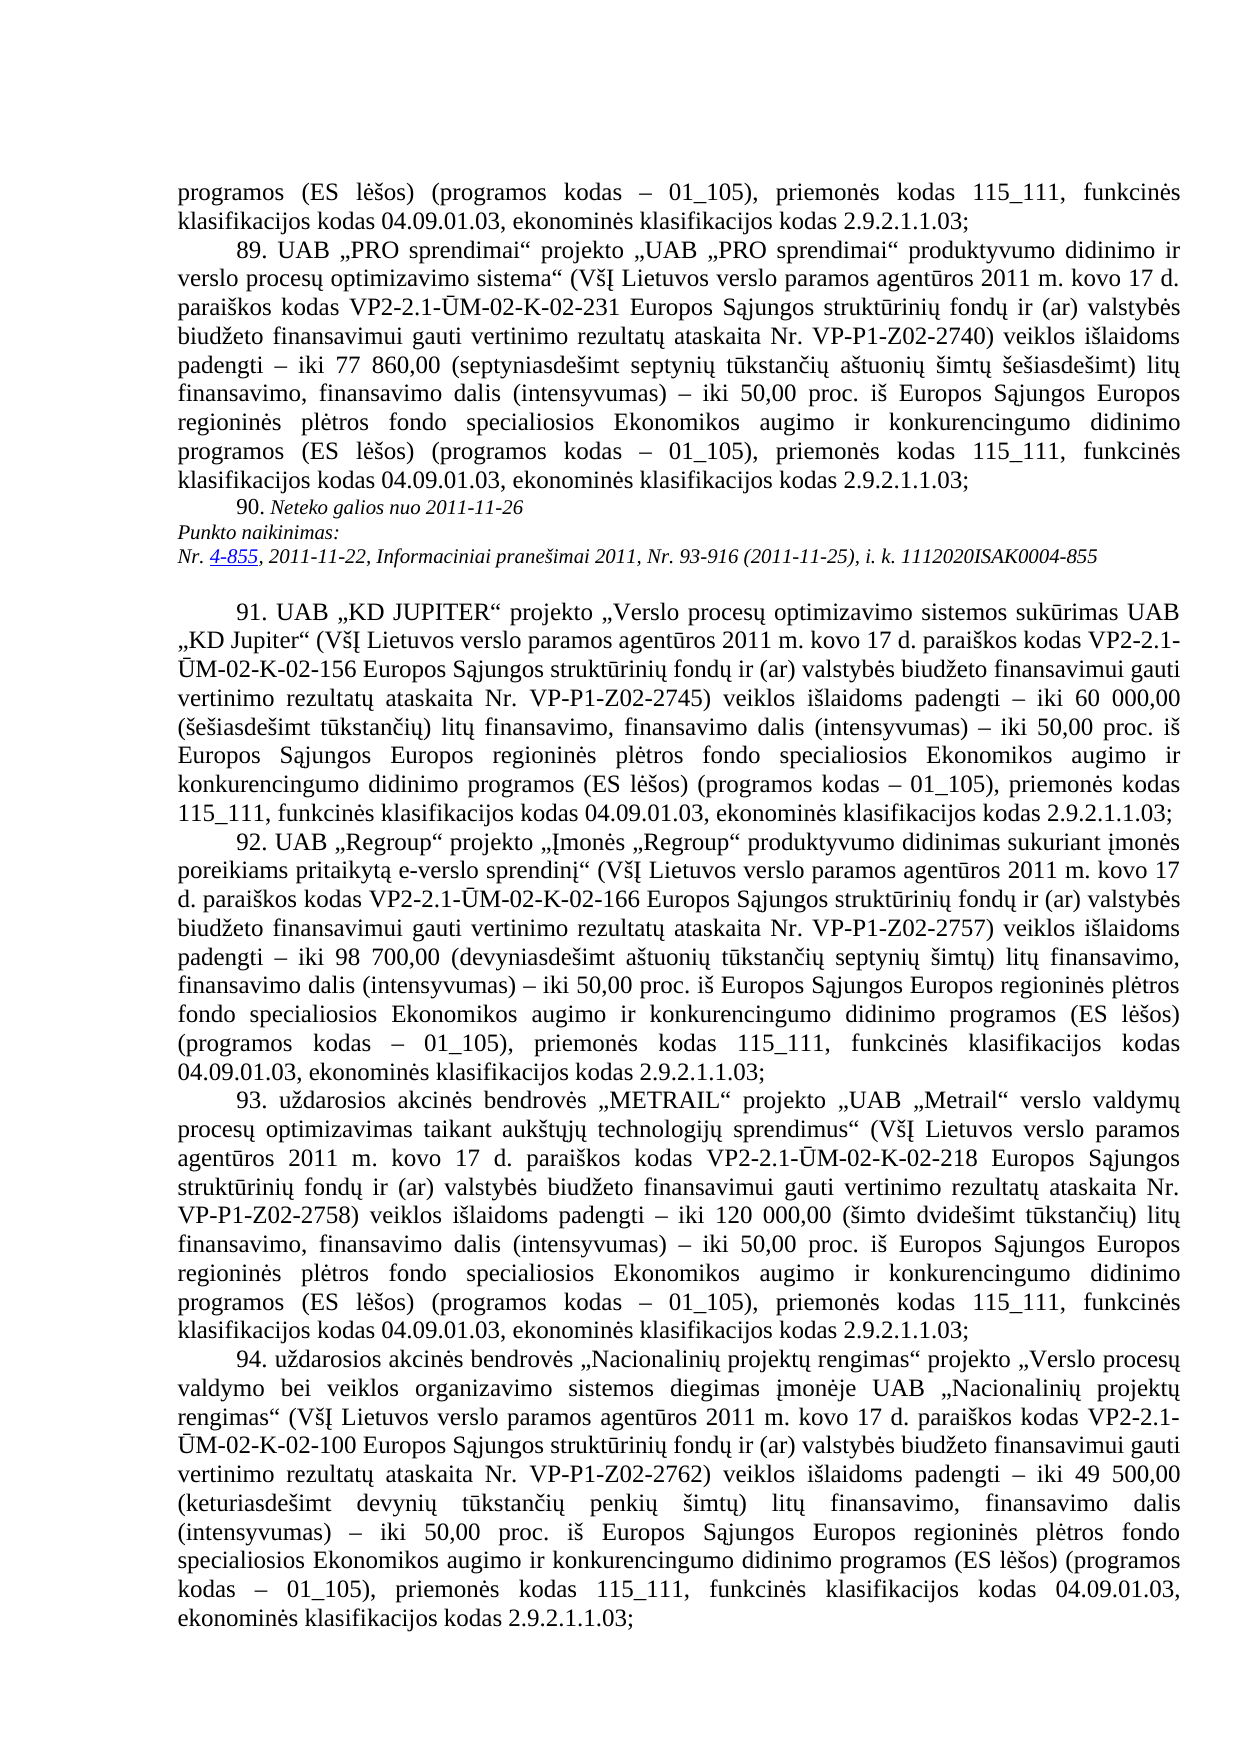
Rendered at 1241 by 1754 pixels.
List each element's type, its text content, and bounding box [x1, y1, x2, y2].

text programos (ES lėšos) (programos kodas – 01_105), priemonės kodas 115_111, funkcinės klasifikacijos kodas 04.09.01.03, ekonominės klasifikacijos kodas 2.9.2.1.1.03; [177, 177, 1181, 235]
text 93. uždarosios akcinės bendrovės „METRAIL“ projekto „UAB „Metrail“ verslo valdymų procesų optimizavimas taikant aukštųjų technologijų sprendimus“ (VšĮ Lietuvos verslo paramos agentūros 2011 m. kovo 17 d. paraiškos kodas VP2-2.1-ŪM-02-K-02-218 Europos Sąjungos struktūrinių fondų ir (ar) valstybės biudžeto finansavimui gauti vertinimo rezultatų ataskaita Nr. VP-P1-Z02-2758) veiklos išlaidoms padengti – iki 120 000,00 (šimto dvidešimt tūkstančių) litų finansavimo, finansavimo dalis (intensyvumas) – iki 50,00 proc. iš Europos Sąjungos Europos regioninės plėtros fondo specialiosios Ekonomikos augimo ir konkurencingumo didinimo programos (ES lėšos) (programos kodas – 01_105), priemonės kodas 115_111, funkcinės klasifikacijos kodas 04.09.01.03, ekonominės klasifikacijos kodas 2.9.2.1.1.03; [177, 1085, 1181, 1344]
text 94. uždarosios akcinės bendrovės „Nacionalinių projektų rengimas“ projekto „Verslo procesų valdymo bei veiklos organizavimo sistemos diegimas įmonėje UAB „Nacionalinių projektų rengimas“ (VšĮ Lietuvos verslo paramos agentūros 2011 m. kovo 17 d. paraiškos kodas VP2-2.1-ŪM-02-K-02-100 Europos Sąjungos struktūrinių fondų ir (ar) valstybės biudžeto finansavimui gauti vertinimo rezultatų ataskaita Nr. VP-P1-Z02-2762) veiklos išlaidoms padengti – iki 49 500,00 (keturiasdešimt devynių tūkstančių penkių šimtų) litų finansavimo, finansavimo dalis (intensyvumas) – iki 50,00 proc. iš Europos Sąjungos Europos regioninės plėtros fondo specialiosios Ekonomikos augimo ir konkurencingumo didinimo programos (ES lėšos) (programos kodas – 01_105), priemonės kodas 115_111, funkcinės klasifikacijos kodas 04.09.01.03, ekonominės klasifikacijos kodas 2.9.2.1.1.03; [177, 1344, 1181, 1632]
text 90. Neteko galios nuo 2011-11-26 [177, 493, 1181, 520]
text 91. UAB „KD JUPITER“ projekto „Verslo procesų optimizavimo sistemos sukūrimas UAB „KD Jupiter“ (VšĮ Lietuvos verslo paramos agentūros 2011 m. kovo 17 d. paraiškos kodas VP2-2.1-ŪM-02-K-02-156 Europos Sąjungos struktūrinių fondų ir (ar) valstybės biudžeto finansavimui gauti vertinimo rezultatų ataskaita Nr. VP-P1-Z02-2745) veiklos išlaidoms padengti – iki 60 000,00 (šešiasdešimt tūkstančių) litų finansavimo, finansavimo dalis (intensyvumas) – iki 50,00 proc. iš Europos Sąjungos Europos regioninės plėtros fondo specialiosios Ekonomikos augimo ir konkurencingumo didinimo programos (ES lėšos) (programos kodas – 01_105), priemonės kodas 115_111, funkcinės klasifikacijos kodas 04.09.01.03, ekonominės klasifikacijos kodas 2.9.2.1.1.03; [177, 597, 1181, 827]
text 89. UAB „PRO sprendimai“ projekto „UAB „PRO sprendimai“ produktyvumo didinimo ir verslo procesų optimizavimo sistema“ (VšĮ Lietuvos verslo paramos agentūros 2011 m. kovo 17 d. paraiškos kodas VP2-2.1-ŪM-02-K-02-231 Europos Sąjungos struktūrinių fondų ir (ar) valstybės biudžeto finansavimui gauti vertinimo rezultatų ataskaita Nr. VP-P1-Z02-2740) veiklos išlaidoms padengti – iki 77 860,00 (septyniasdešimt septynių tūkstančių aštuonių šimtų šešiasdešimt) litų finansavimo, finansavimo dalis (intensyvumas) – iki 50,00 proc. iš Europos Sąjungos Europos regioninės plėtros fondo specialiosios Ekonomikos augimo ir konkurencingumo didinimo programos (ES lėšos) (programos kodas – 01_105), priemonės kodas 115_111, funkcinės klasifikacijos kodas 04.09.01.03, ekonominės klasifikacijos kodas 2.9.2.1.1.03; [177, 235, 1181, 493]
text Punkto naikinimas: [177, 520, 1181, 544]
text Nr. 4-855, 2011-11-22, Informaciniai pranešimai 2011, Nr. 93-916 (2011-11-25), i. k. 1112020ISAK0004-855 [177, 544, 1181, 568]
text 92. UAB „Regroup“ projekto „Įmonės „Regroup“ produktyvumo didinimas sukuriant įmonės poreikiams pritaikytą e-verslo sprendinį“ (VšĮ Lietuvos verslo paramos agentūros 2011 m. kovo 17 d. paraiškos kodas VP2-2.1-ŪM-02-K-02-166 Europos Sąjungos struktūrinių fondų ir (ar) valstybės biudžeto finansavimui gauti vertinimo rezultatų ataskaita Nr. VP-P1-Z02-2757) veiklos išlaidoms padengti – iki 98 700,00 (devyniasdešimt aštuonių tūkstančių septynių šimtų) litų finansavimo, finansavimo dalis (intensyvumas) – iki 50,00 proc. iš Europos Sąjungos Europos regioninės plėtros fondo specialiosios Ekonomikos augimo ir konkurencingumo didinimo programos (ES lėšos) (programos kodas – 01_105), priemonės kodas 115_111, funkcinės klasifikacijos kodas 04.09.01.03, ekonominės klasifikacijos kodas 2.9.2.1.1.03; [177, 827, 1181, 1085]
